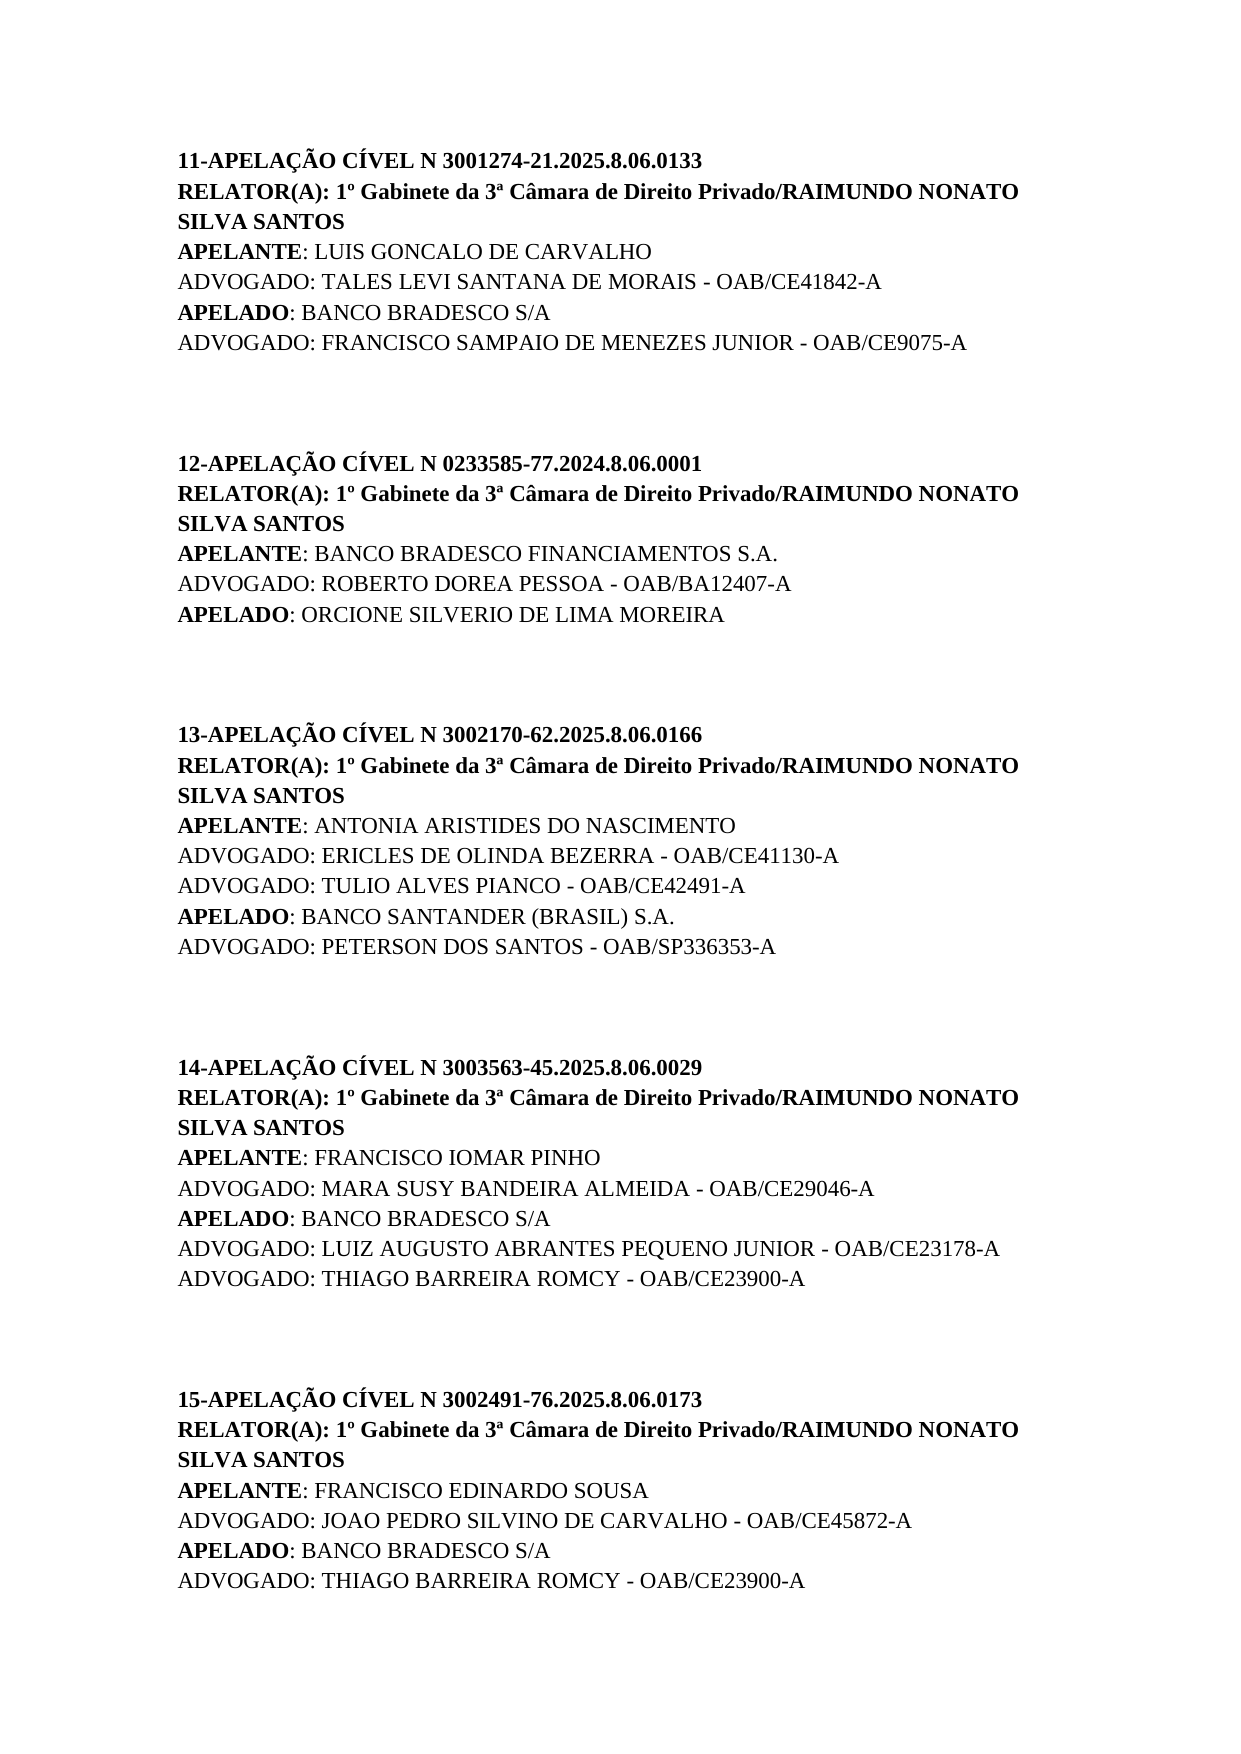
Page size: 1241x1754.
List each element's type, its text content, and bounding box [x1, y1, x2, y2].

text 11-APELAÇÃO CÍVEL N 3001274-21.2025.8.06.0133 RELATOR(A): 1º Gabinete da 3ª Câmara de Direito Privado/RAIMUNDO NONATO SILVA SANTOS APELANTE: LUIS GONCALO DE CARVALHO ADVOGADO: TALES LEVI SANTANA DE MORAIS - OAB/CE41842-A APELADO: BANCO BRADESCO S/A ADVOGADO: FRANCISCO SAMPAIO DE MENEZES JUNIOR - OAB/CE9075-A 12-APELAÇÃO CÍVEL N 0233585-77.2024.8.06.0001 RELATOR(A): 1º Gabinete da 3ª Câmara de Direito Privado/RAIMUNDO NONATO SILVA SANTOS APELANTE: BANCO BRADESCO FINANCIAMENTOS S.A. ADVOGADO: ROBERTO DOREA PESSOA - OAB/BA12407-A APELADO: ORCIONE SILVERIO DE LIMA MOREIRA 13-APELAÇÃO CÍVEL N 3002170-62.2025.8.06.0166 RELATOR(A): 1º Gabinete da 3ª Câmara de Direito Privado/RAIMUNDO NONATO SILVA SANTOS APELANTE: ANTONIA ARISTIDES DO NASCIMENTO ADVOGADO: ERICLES DE OLINDA BEZERRA - OAB/CE41130-A ADVOGADO: TULIO ALVES PIANCO - OAB/CE42491-A APELADO: BANCO SANTANDER (BRASIL) S.A. ADVOGADO: PETERSON DOS SANTOS - OAB/SP336353-A 14-APELAÇÃO CÍVEL N 3003563-45.2025.8.06.0029 RELATOR(A): 1º Gabinete da 3ª Câmara de Direito Privado/RAIMUNDO NONATO SILVA SANTOS APELANTE: FRANCISCO IOMAR PINHO ADVOGADO: MARA SUSY BANDEIRA ALMEIDA - OAB/CE29046-A APELADO: BANCO BRADESCO S/A ADVOGADO: LUIZ AUGUSTO ABRANTES PEQUENO JUNIOR - OAB/CE23178-A ADVOGADO: THIAGO BARREIRA ROMCY - OAB/CE23900-A 15-APELAÇÃO CÍVEL N 3002491-76.2025.8.06.0173 RELATOR(A): 1º Gabinete da 3ª Câmara de Direito Privado/RAIMUNDO NONATO SILVA SANTOS APELANTE: FRANCISCO EDINARDO SOUSA ADVOGADO: JOAO PEDRO SILVINO DE CARVALHO - OAB/CE45872-A APELADO: BANCO BRADESCO S/A ADVOGADO: THIAGO BARREIRA ROMCY - OAB/CE23900-A [177, 148, 1063, 1594]
